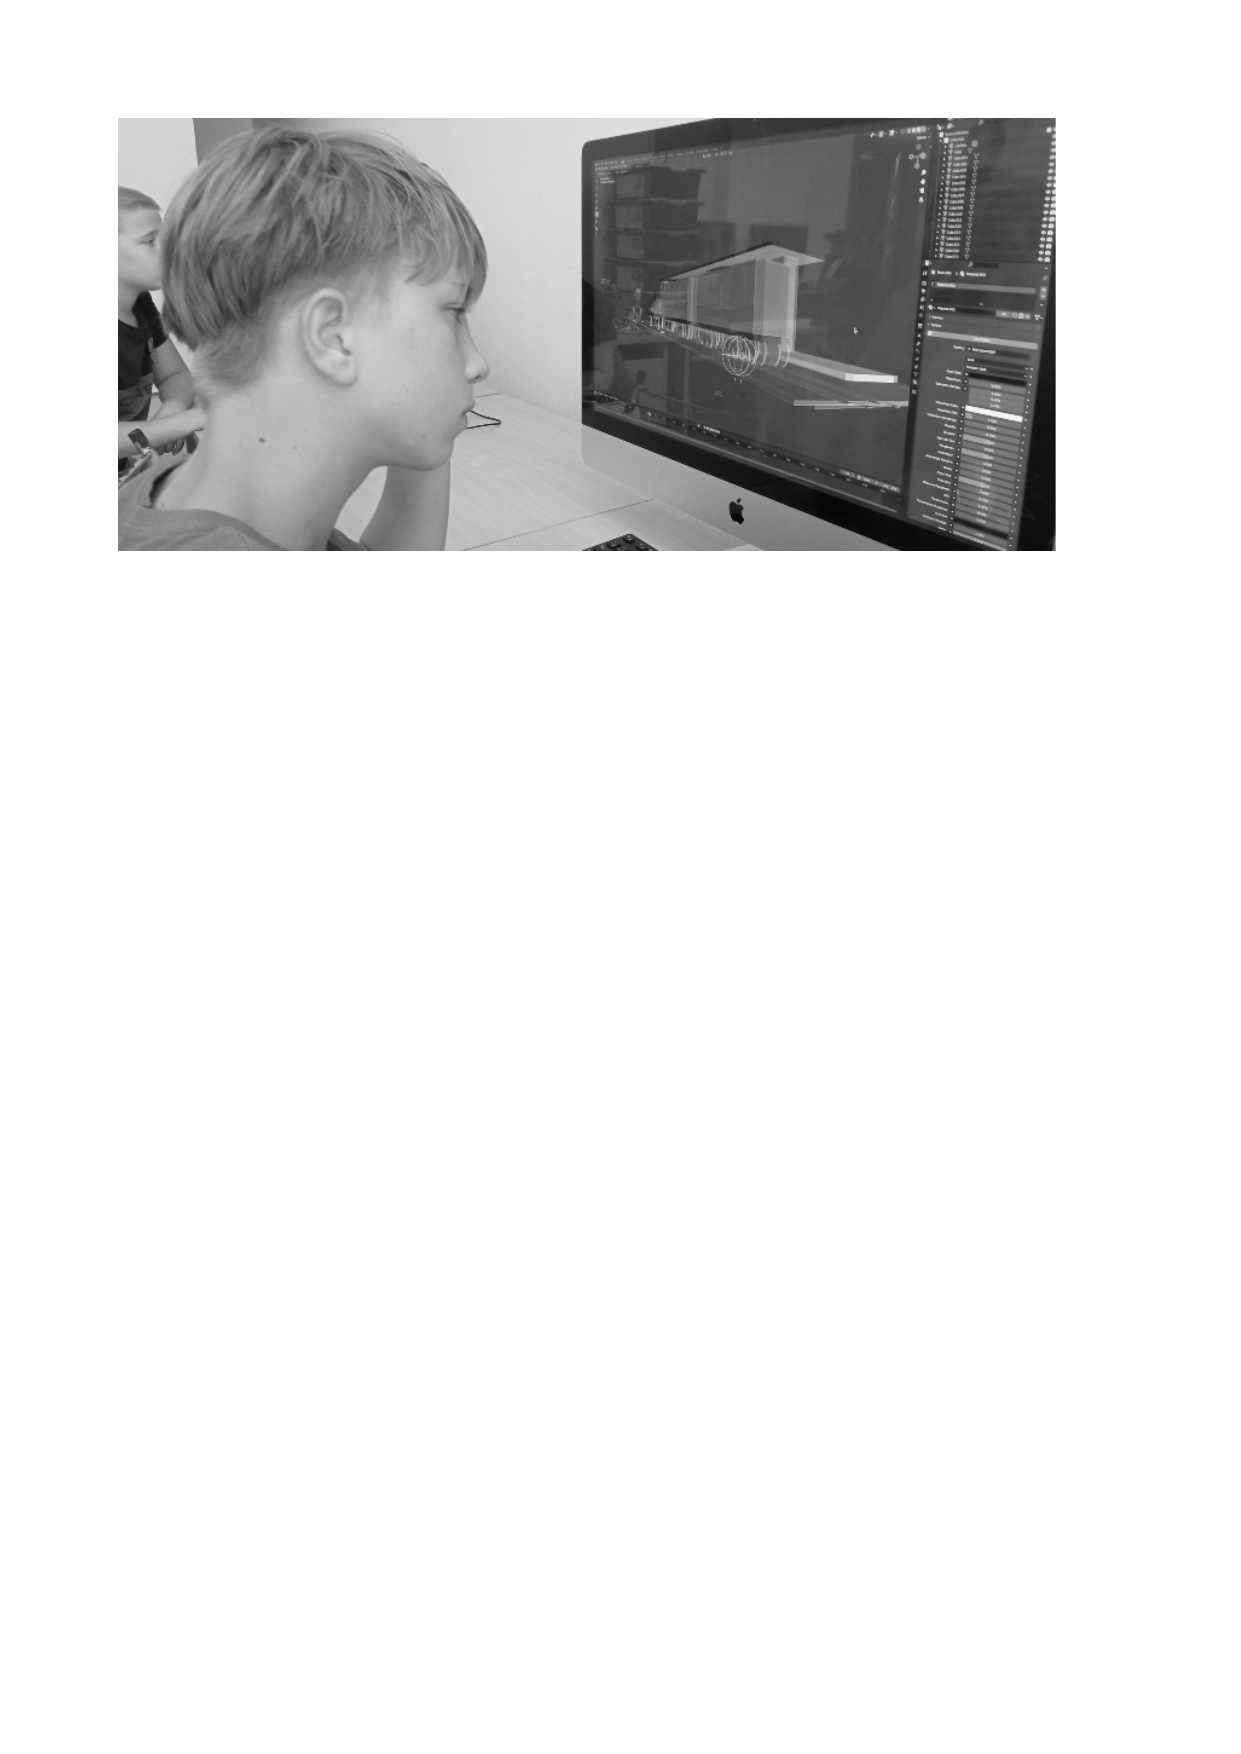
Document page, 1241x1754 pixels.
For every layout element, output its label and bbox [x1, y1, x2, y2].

picture [118, 118, 1056, 551]
